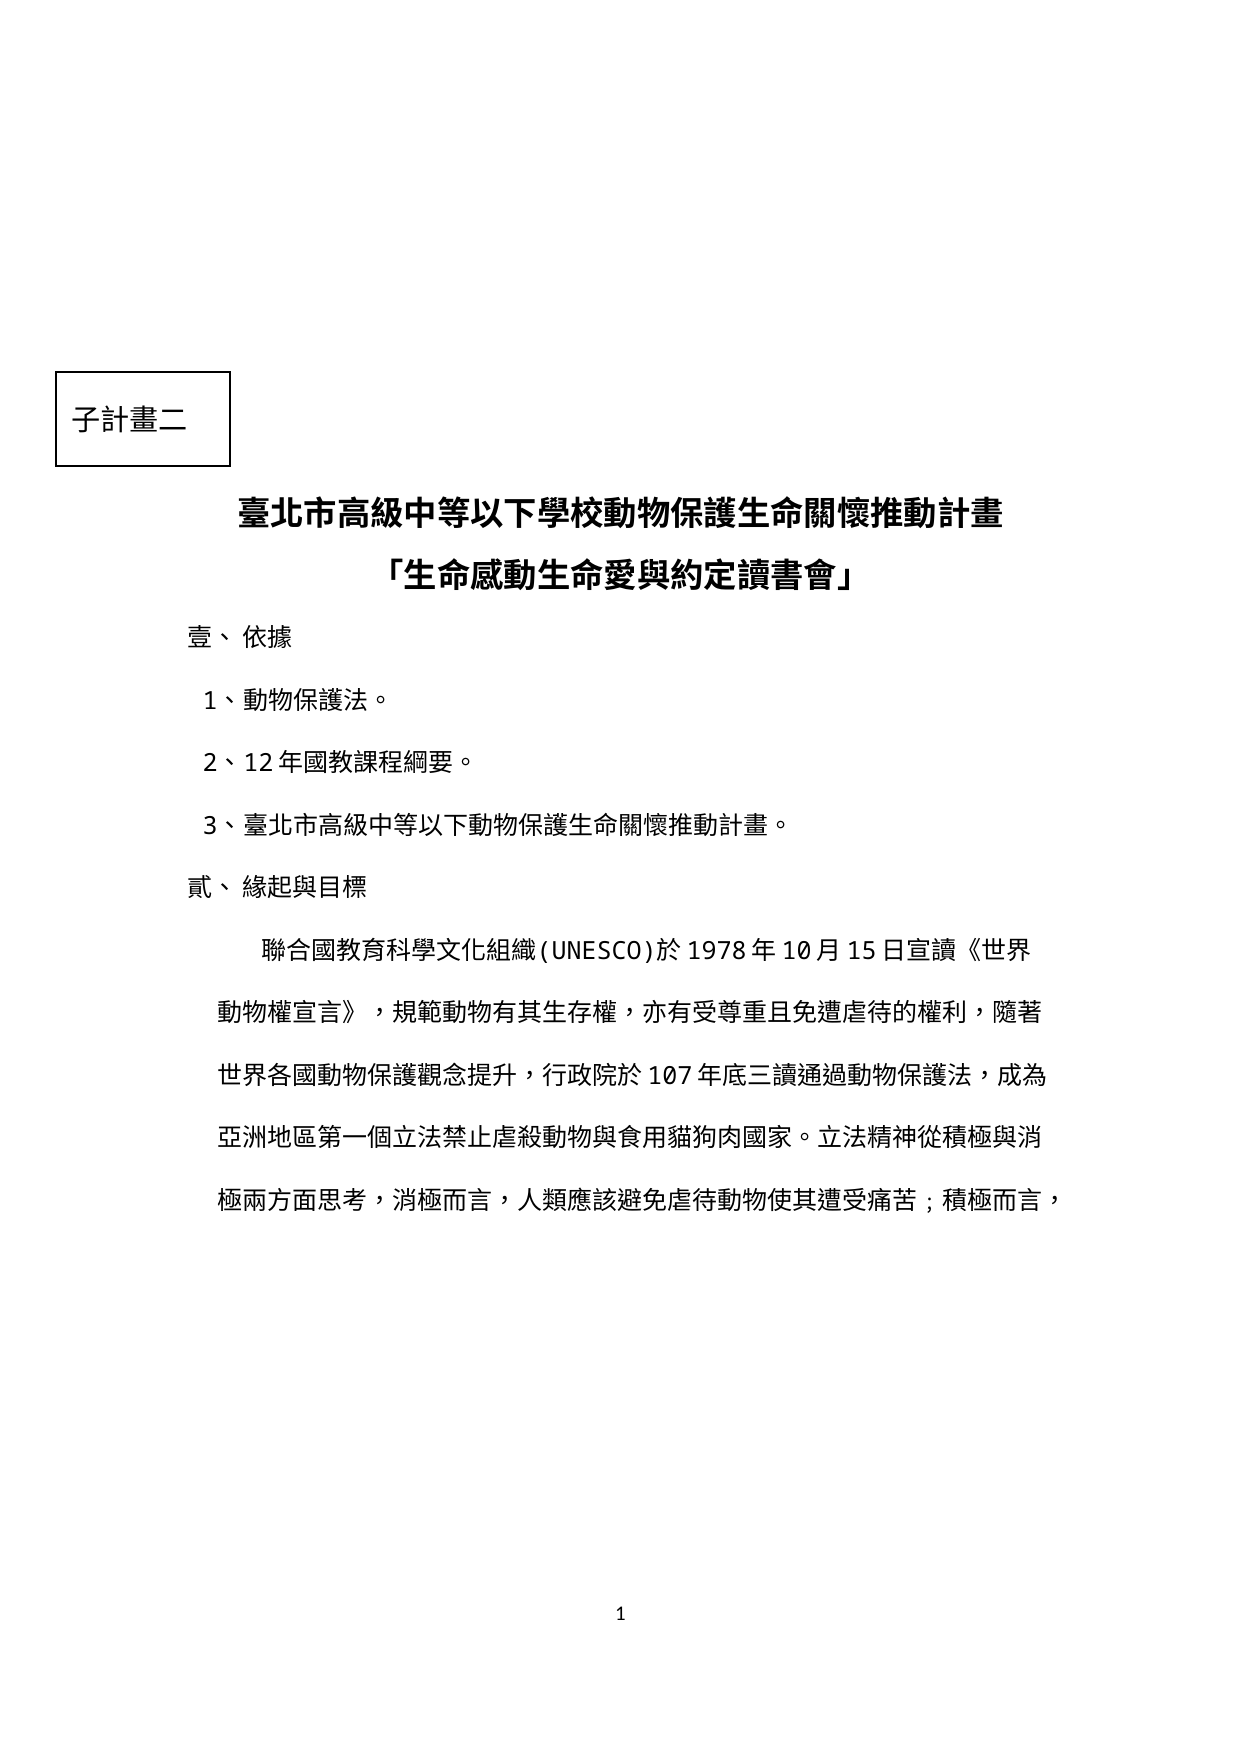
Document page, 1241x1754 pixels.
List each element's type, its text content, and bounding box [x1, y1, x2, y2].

list 臺北市高級中等以下動物保護生命關懷推動計畫。 [202, 782, 1053, 844]
text 「生命感動生命愛與約定讀書會」 [187, 532, 1053, 594]
list 緣起與目標 [187, 844, 1053, 907]
list 依據 [187, 594, 1053, 657]
list 動物保護法。 [202, 657, 1053, 719]
list 12年國教課程綱要。 [202, 719, 1053, 782]
text 聯合國教育科學文化組織(UNESCO)於1978年10月15日宣讀《世界動物權宣言》，規範動物有其生存權，亦有受尊重且免遭虐待的權利，隨著世界各國動物保護觀念提升，行政院於107年底三讀通過動物保護法，成為亞洲地區第一個立法禁止虐殺動物與食用貓狗肉國家。立法精神從積極與消極兩方面思考，消極而言，人類應該避免虐待動物使其遭受痛苦﹔積極而言，人類應該設法讓動物的生活符合基本需要。 [217, 907, 1053, 1219]
text 臺北市高級中等以下學校動物保護生命關懷推動計畫 [187, 469, 1053, 532]
